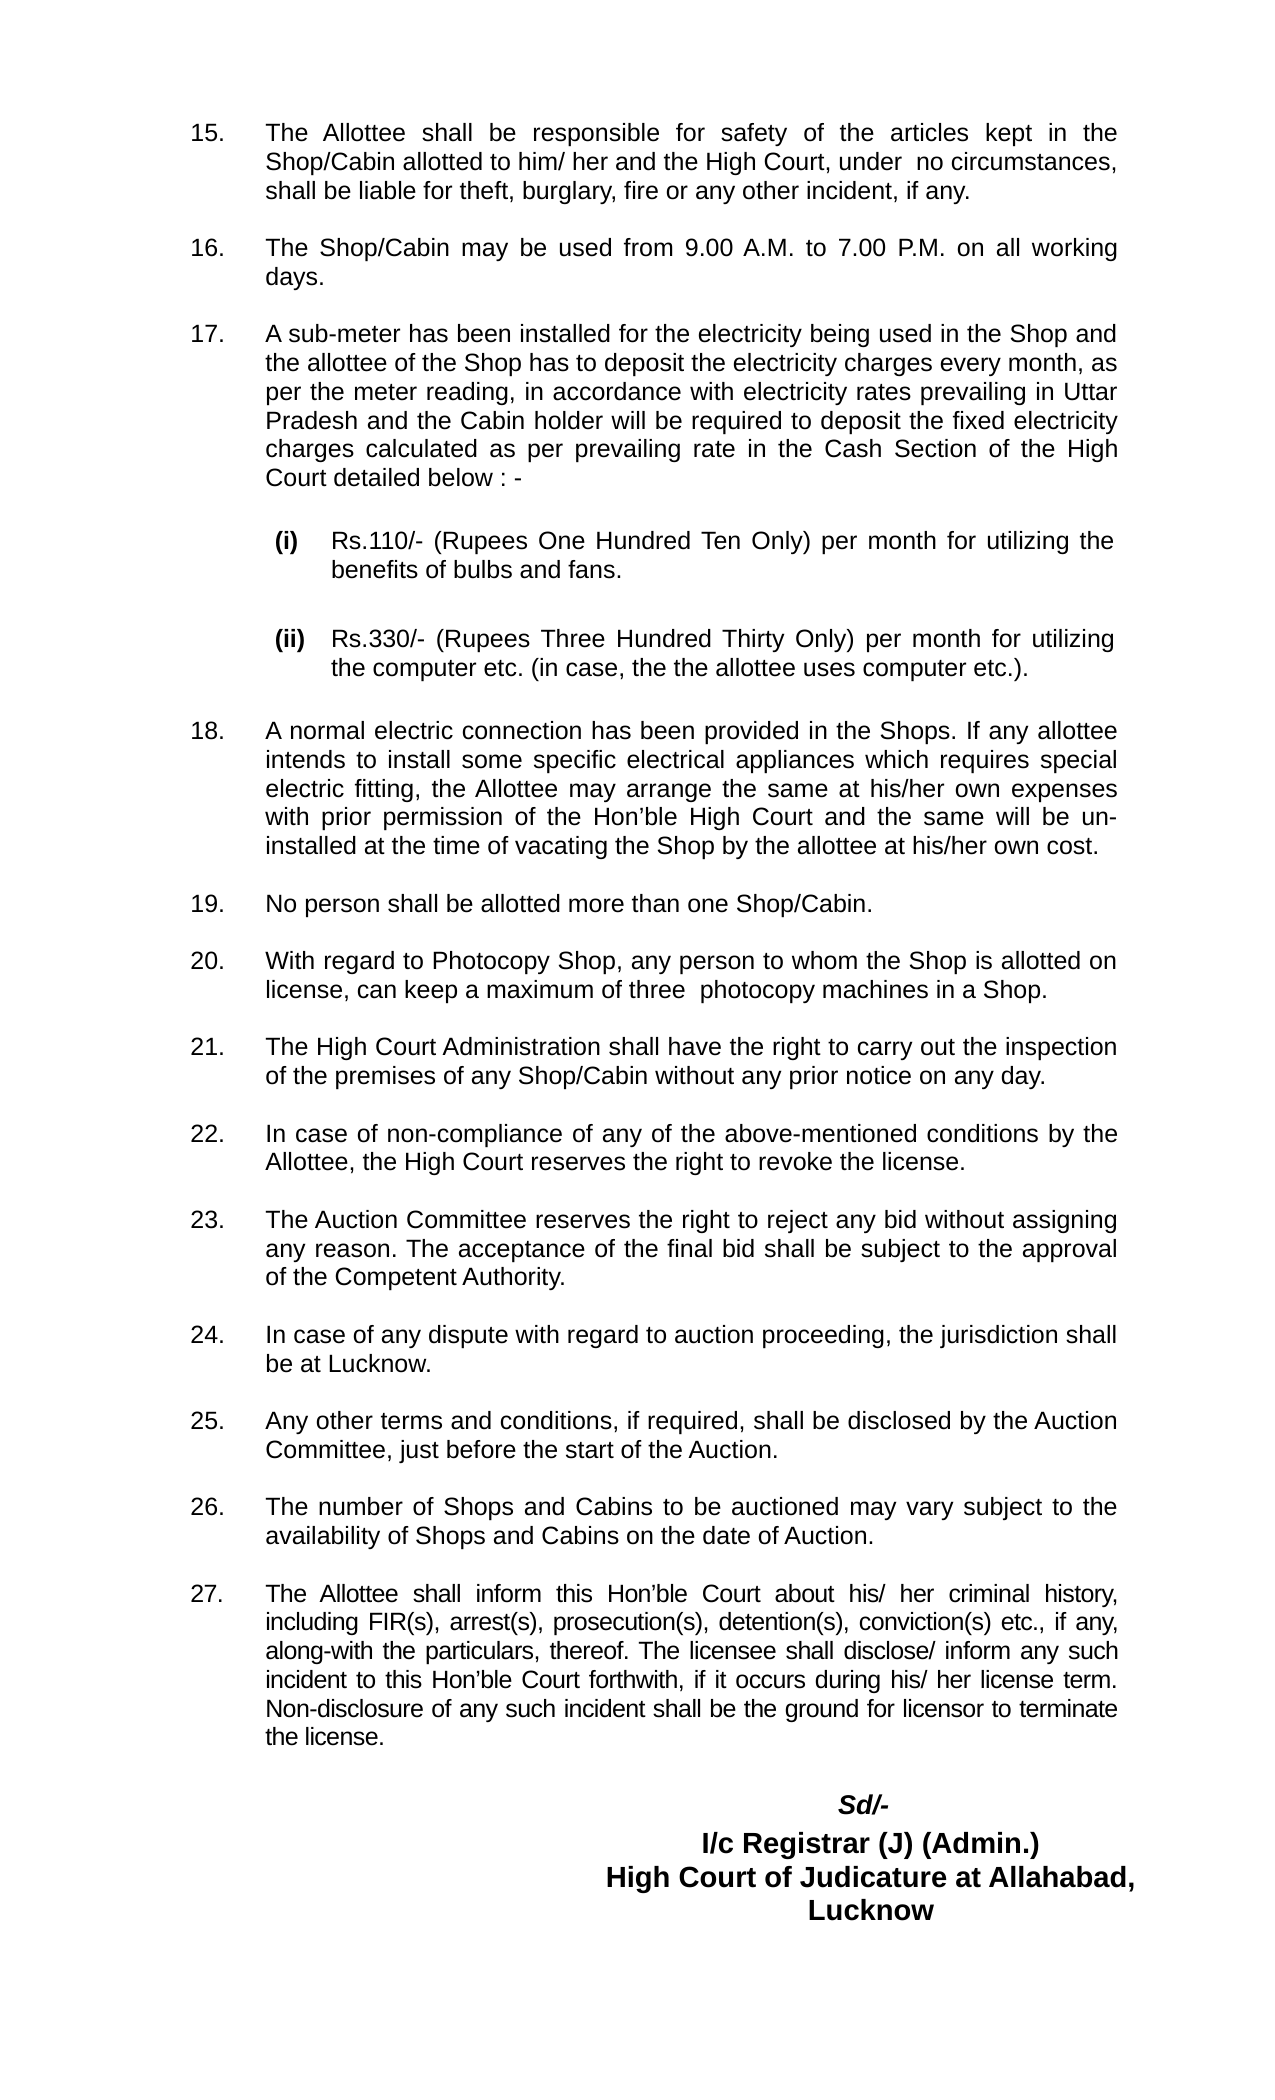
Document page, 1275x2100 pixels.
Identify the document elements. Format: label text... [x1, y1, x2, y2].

text Sd/- [118, 1751, 1185, 1821]
table_cell (ii) [269, 618, 325, 687]
text 18. A normal electric connection has been provided in the Shops. If any allottee intends to install some specific electrical appliances which requires special electric fitting, the Allottee may arrange the same at his/her own expenses with prior permission of the Hon’ble High Court and the same will be un-installed at the time of vacating the Shop by the allottee at his/her own cost. [190, 716, 1119, 860]
text 17. A sub-meter has been installed for the electricity being used in the Shop and the allottee of the Shop has to deposit the electricity charges every month, as per the meter reading, in accordance with electricity rates prevailing in Uttar Pradesh and the Cabin holder will be required to deposit the fixed electricity charges calculated as per prevailing rate in the Cash Section of the High Court detailed below : - [190, 319, 1119, 492]
text 26. The number of Shops and Cabins to be auctioned may vary subject to the availability of Shops and Cabins on the date of Auction. [190, 1492, 1119, 1550]
text 15. The Allottee shall be responsible for safety of the articles kept in the Shop/Cabin allotted to him/ her and the High Court, under no circumstances, shall be liable for theft, burglary, fire or any other incident, if any. [190, 118, 1119, 204]
text I/c Registrar (J) (Admin.) [594, 1826, 1148, 1860]
text 21. The High Court Administration shall have the right to carry out the inspection of the premises of any Shop/Cabin without any prior notice on any day. [190, 1032, 1119, 1090]
table_header [194, 521, 269, 618]
text 24. In case of any dispute with regard to auction proceeding, the jurisdiction shall be at Lucknow. [190, 1320, 1119, 1377]
text 23. The Auction Committee reserves the right to reject any bid without assigning any reason. The acceptance of the final bid shall be subject to the approval of the Competent Authority. [190, 1205, 1119, 1291]
text 16. The Shop/Cabin may be used from 9.00 A.M. to 7.00 P.M. on all working days. [190, 233, 1119, 291]
text 22. In case of non-compliance of any of the above-mentioned conditions by the Allottee, the High Court reserves the right to revoke the license. [190, 1118, 1119, 1176]
text 27. The Allottee shall inform this Hon’ble Court about his/ her criminal history, including FIR(s), arrest(s), prosecution(s), detention(s), conviction(s) etc., if any, along-with the particulars, thereof. The licensee shall disclose/ inform any such incident to this Hon’ble Court forthwith, if it occurs during his/ her license term. Non-disclosure of any such incident shall be the ground for licensor to terminate the license. [190, 1578, 1119, 1751]
text 20. With regard to Photocopy Shop, any person to whom the Shop is allotted on license, can keep a maximum of three photocopy machines in a Shop. [190, 946, 1119, 1003]
text 19. No person shall be allotted more than one Shop/Cabin. [190, 888, 1119, 917]
text 25. Any other terms and conditions, if required, shall be disclosed by the Auction Committee, just before the start of the Auction. [190, 1406, 1119, 1463]
table_cell [194, 618, 269, 687]
text High Court of Judicature at Allahabad, Lucknow [594, 1860, 1148, 1927]
table_header Rs.110/- (Rupees One Hundred Ten Only) per month for utilizing the benefits of bulbs and fans. [325, 521, 1122, 618]
table_header (i) [269, 521, 325, 618]
table_cell Rs.330/- (Rupees Three Hundred Thirty Only) per month for utilizing the computer etc. (in case, the the allottee uses computer etc.). [325, 618, 1122, 687]
